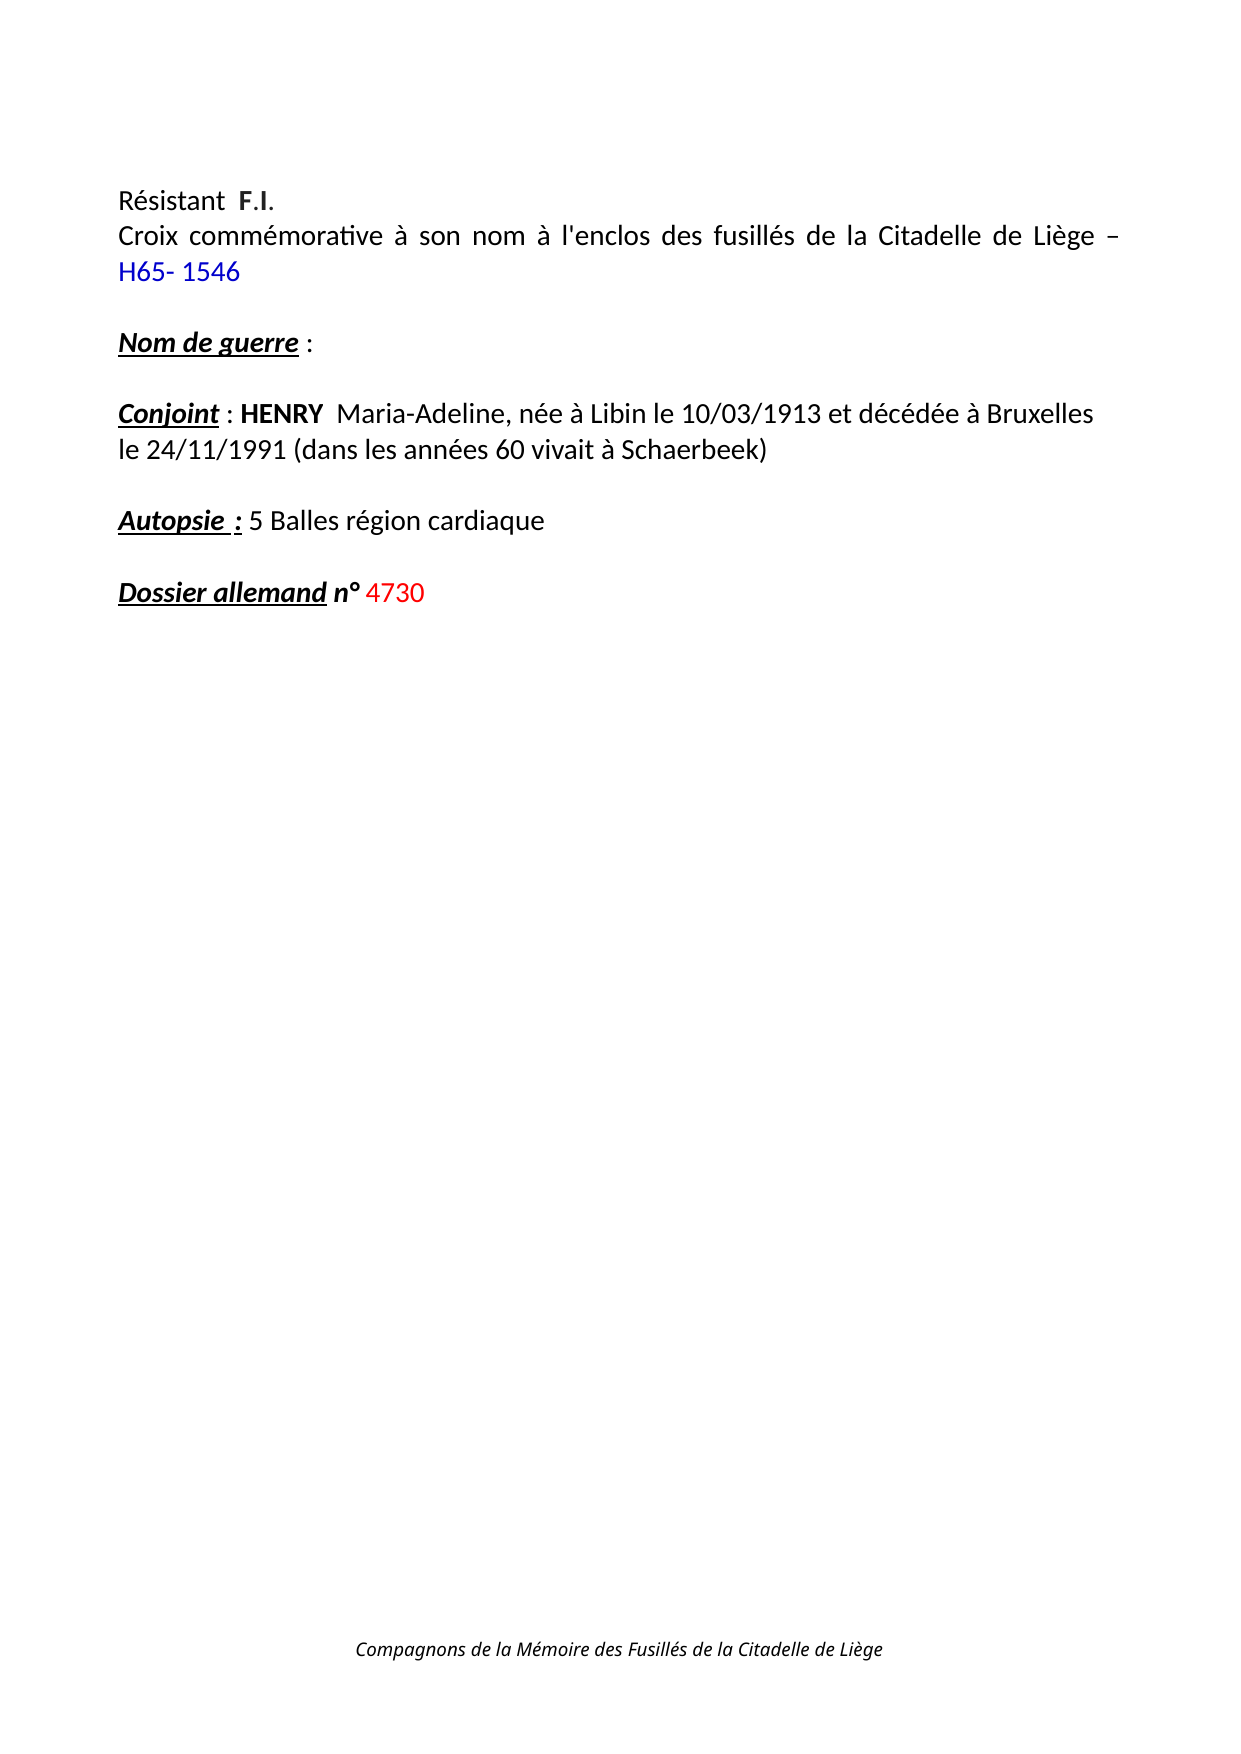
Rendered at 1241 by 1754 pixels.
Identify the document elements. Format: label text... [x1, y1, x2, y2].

text Croix commémorative à son nom à l'enclos des fusillés de la Citadelle de Liège – H65- 1546 [118, 217, 1122, 289]
text Dossier allemand n° 4730 [118, 574, 1122, 609]
text Nom de guerre : [118, 324, 1122, 360]
text Résistant F.I. [118, 182, 1122, 217]
text Conjoint : HENRY Maria-Adeline, née à Libin le 10/03/1913 et décédée à Bruxelles le 24/11/1991 (dans les années 60 vivait à Schaerbeek) [118, 396, 1122, 467]
text Autopsie : 5 Balles région cardiaque [118, 502, 1122, 538]
